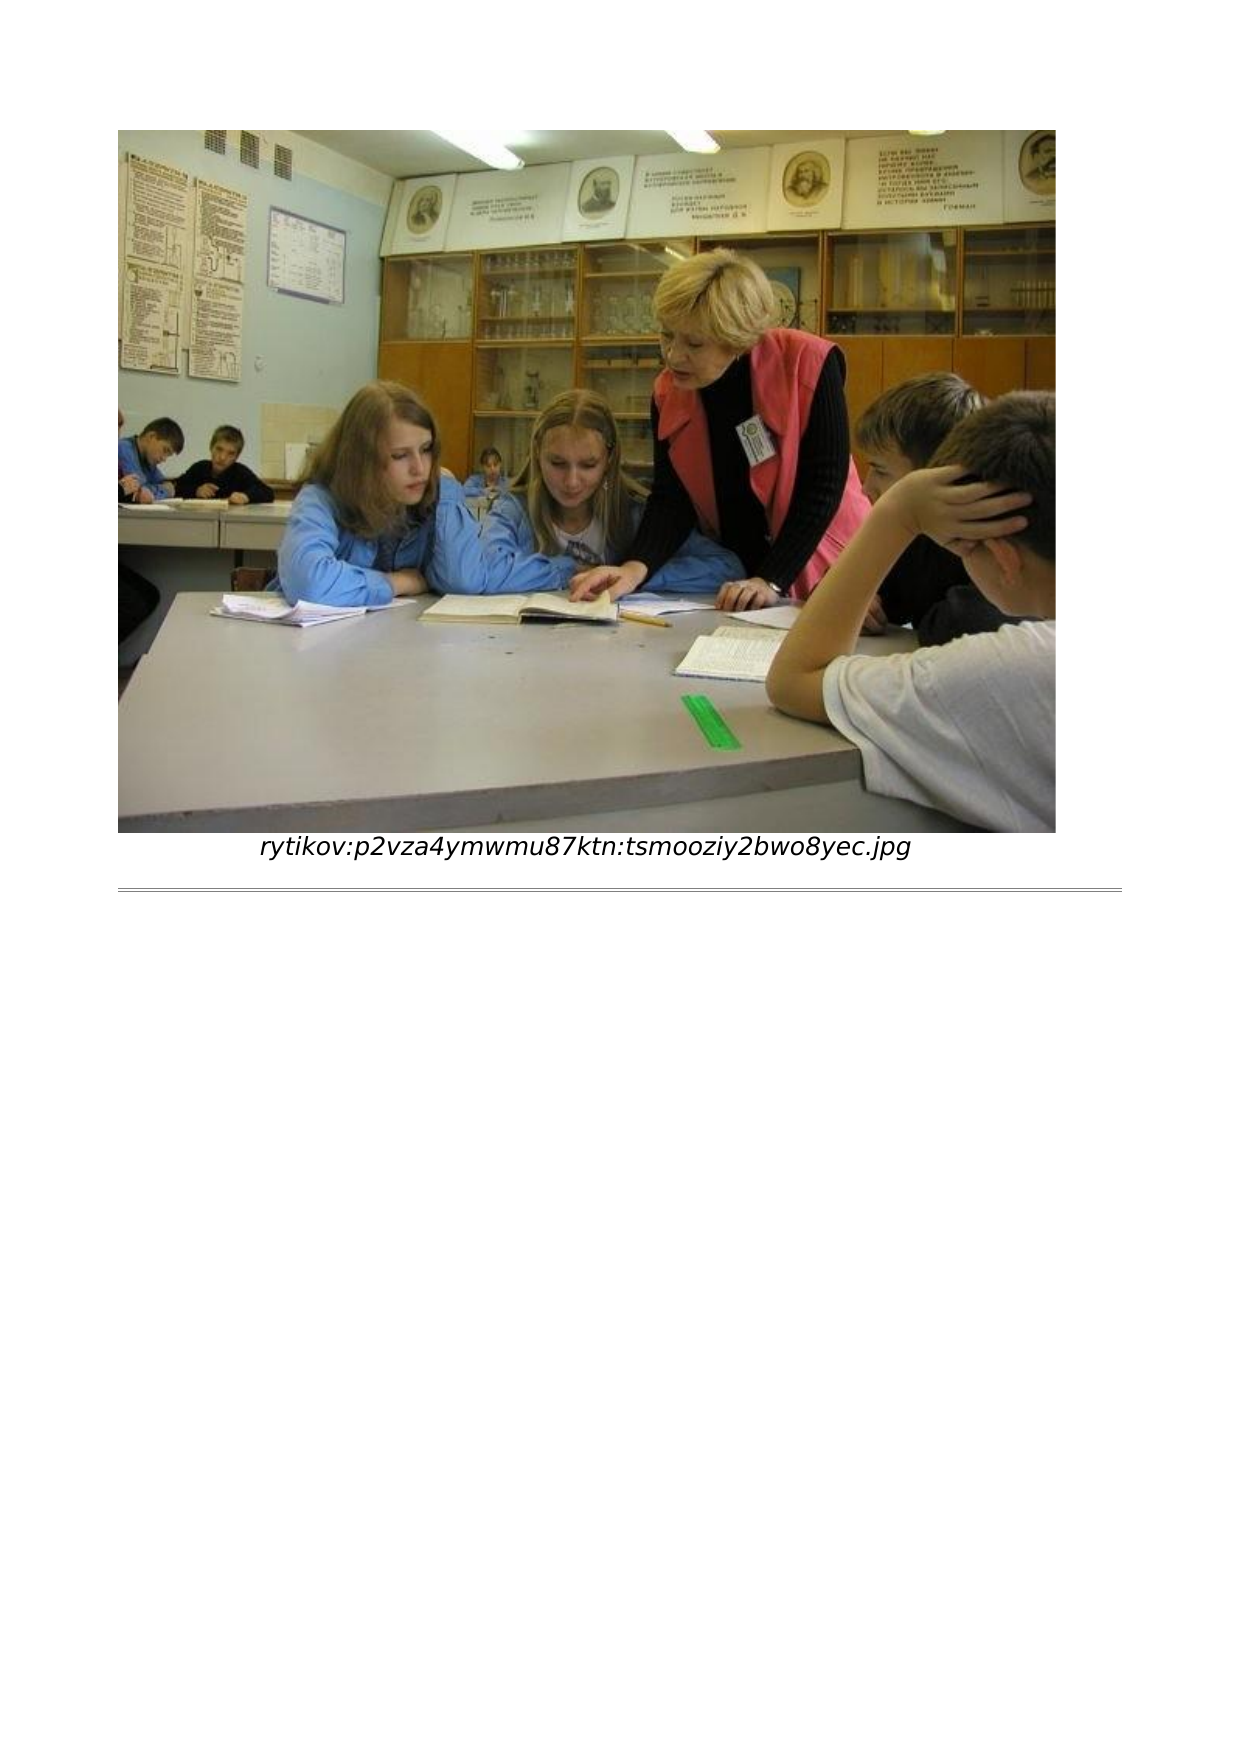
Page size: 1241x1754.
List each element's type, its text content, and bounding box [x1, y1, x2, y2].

picture [118, 130, 1056, 833]
text rytikov:p2vza4ymwmu87ktn:tsmooziy2bwo8yec.jpg [118, 833, 1056, 861]
